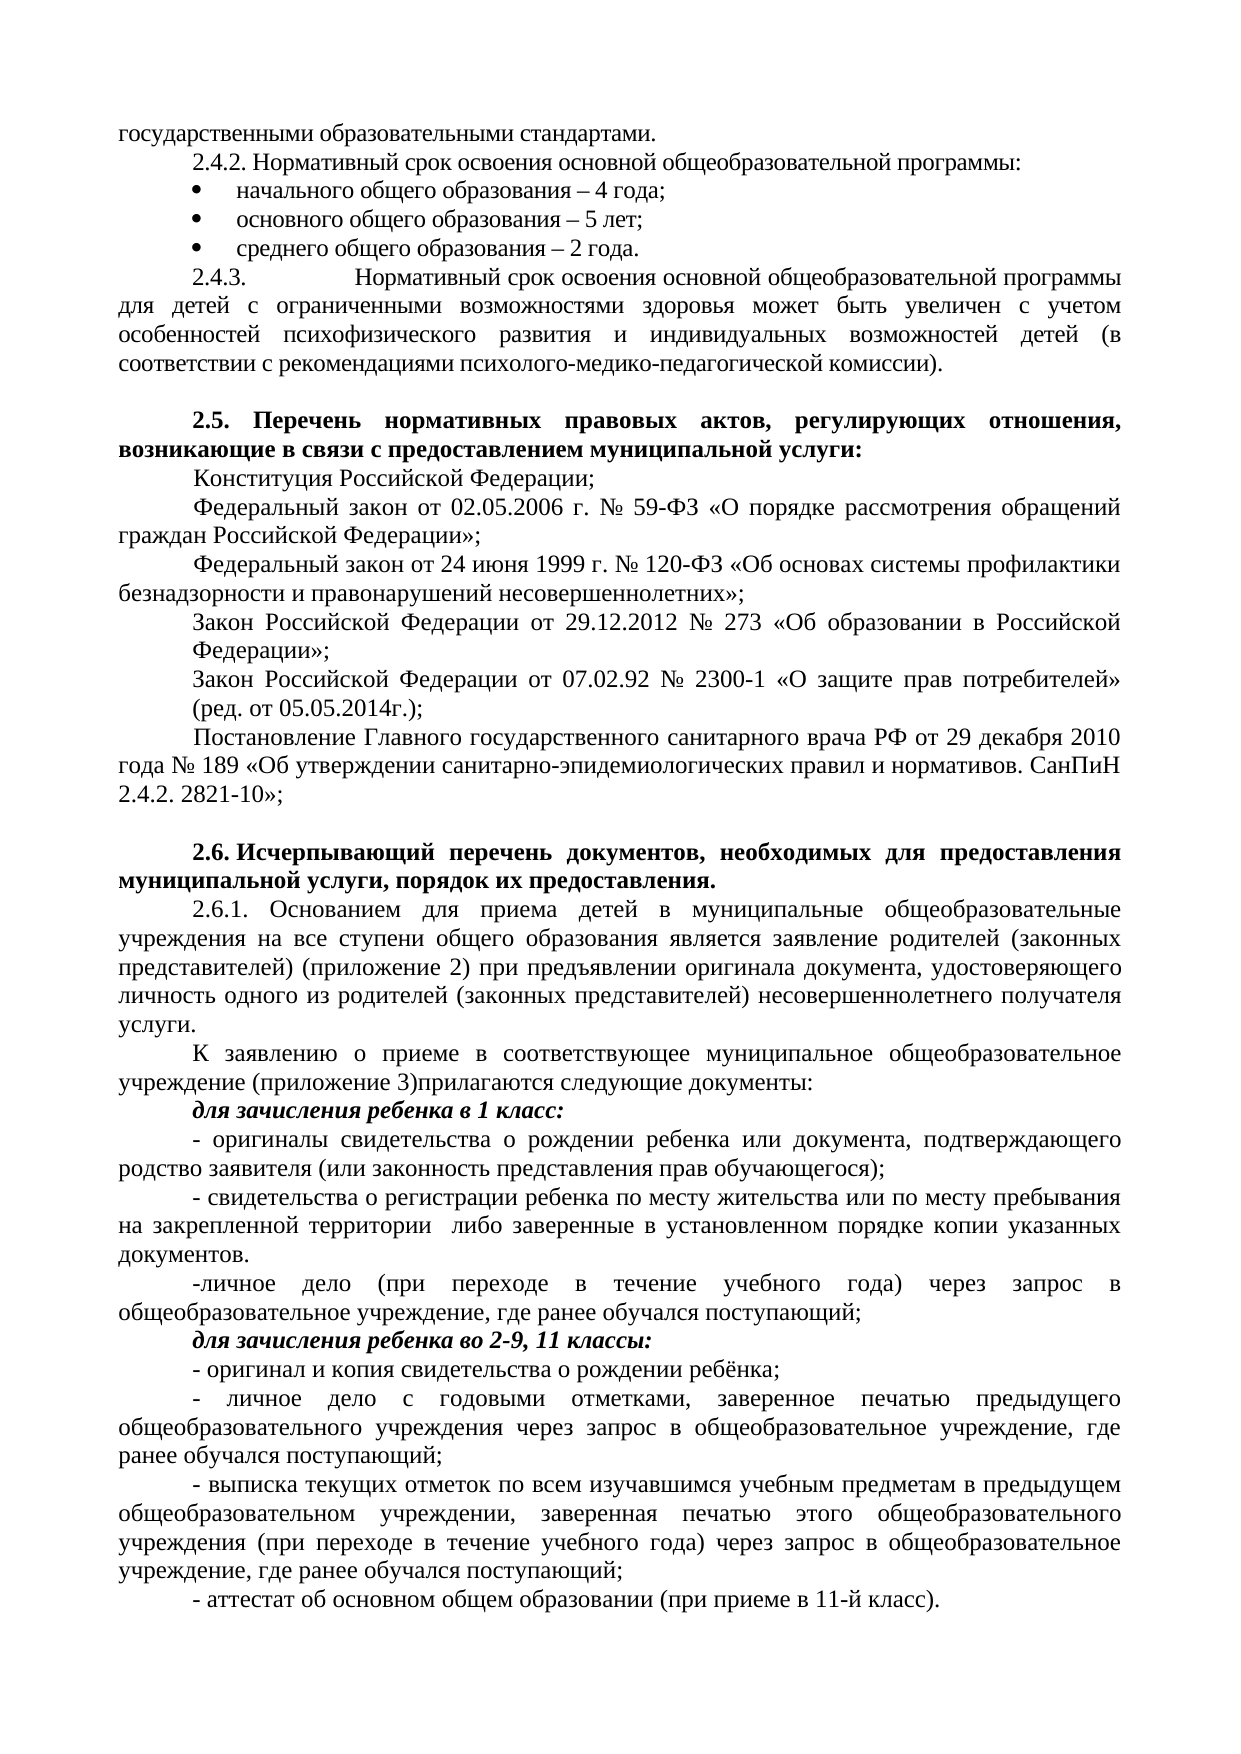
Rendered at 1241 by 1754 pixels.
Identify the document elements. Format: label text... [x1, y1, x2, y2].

text Конституция Российской Федерации; [118, 463, 1122, 492]
text - аттестат об основном общем образовании (при приеме в 11-й класс). [118, 1584, 1122, 1613]
text К заявлению о приеме в соответствующее муниципальное общеобразовательное учреждение (приложение 3)прилагаются следующие документы: [118, 1038, 1122, 1096]
text 2.6. Исчерпывающий перечень документов, необходимых для предоставления муниципальной услуги, порядок их предоставления. [118, 837, 1122, 894]
list начального общего образования – 4 года; [118, 176, 1122, 204]
list среднего общего образования – 2 года. [118, 233, 1122, 262]
text Постановление Главного государственного санитарного врача РФ от 29 декабря 2010 года № 189 «Об утверждении санитарно-эпидемиологических правил и нормативов. СанПиН 2.4.2. 2821-10»; [118, 722, 1122, 808]
list Нормативный срок освоения основной общеобразовательной программы для детей с ограниченными возможностями здоровья может быть увеличен с учетом особенностей психофизического развития и индивидуальных возможностей детей (в соответствии с рекомендациями психолого-медико-педагогической комиссии). [118, 262, 1122, 377]
text 2.5. Перечень нормативных правовых актов, регулирующих отношения, возникающие в связи с предоставлением муниципальной услуги: [118, 406, 1122, 463]
text Закон Российской Федерации от 07.02.92 № 2300-1 «О защите прав потребителей» (ред. от 05.05.2014г.); [192, 664, 1122, 722]
text - выписка текущих отметок по всем изучавшимся учебным предметам в предыдущем общеобразовательном учреждении, заверенная печатью этого общеобразовательного учреждения (при переходе в течение учебного года) через запрос в общеобразовательное учреждение, где ранее обучался поступающий; [118, 1469, 1122, 1584]
text для зачисления ребенка в 1 класс: [118, 1096, 1122, 1124]
text для зачисления ребенка во 2-9, 11 классы: [118, 1326, 1122, 1354]
text государственными образовательными стандартами. [118, 118, 1122, 147]
text - свидетельства о регистрации ребенка по месту жительства или по месту пребывания на закрепленной территории либо заверенные в установленном порядке копии указанных документов. [118, 1182, 1122, 1268]
list основного общего образования – 5 лет; [118, 204, 1122, 233]
text 2.4.2. Нормативный срок освоения основной общеобразовательной программы: [118, 147, 1122, 176]
text - оригинал и копия свидетельства о рождении ребёнка; [118, 1354, 1122, 1383]
text -личное дело (при переходе в течение учебного года) через запрос в общеобразовательное учреждение, где ранее обучался поступающий; [118, 1268, 1122, 1326]
text 2.6.1. Основанием для приема детей в муниципальные общеобразовательные учреждения на все ступени общего образования является заявление родителей (законных представителей) (приложение 2) при предъявлении оригинала документа, удостоверяющего личность одного из родителей (законных представителей) несовершеннолетнего получателя услуги. [118, 894, 1122, 1038]
text - оригиналы свидетельства о рождении ребенка или документа, подтверждающего родство заявителя (или законность представления прав обучающегося); [118, 1124, 1122, 1182]
text Федеральный закон от 24 июня 1999 г. № 120-ФЗ «Об основах системы профилактики безнадзорности и правонарушений несовершеннолетних»; [118, 549, 1122, 607]
text Федеральный закон от 02.05.2006 г. № 59-ФЗ «О порядке рассмотрения обращений граждан Российской Федерации»; [118, 492, 1122, 549]
text Закон Российской Федерации от 29.12.2012 № 273 «Об образовании в Российской Федерации»; [192, 607, 1122, 664]
text - личное дело с годовыми отметками, заверенное печатью предыдущего общеобразовательного учреждения через запрос в общеобразовательное учреждение, где ранее обучался поступающий; [118, 1383, 1122, 1469]
